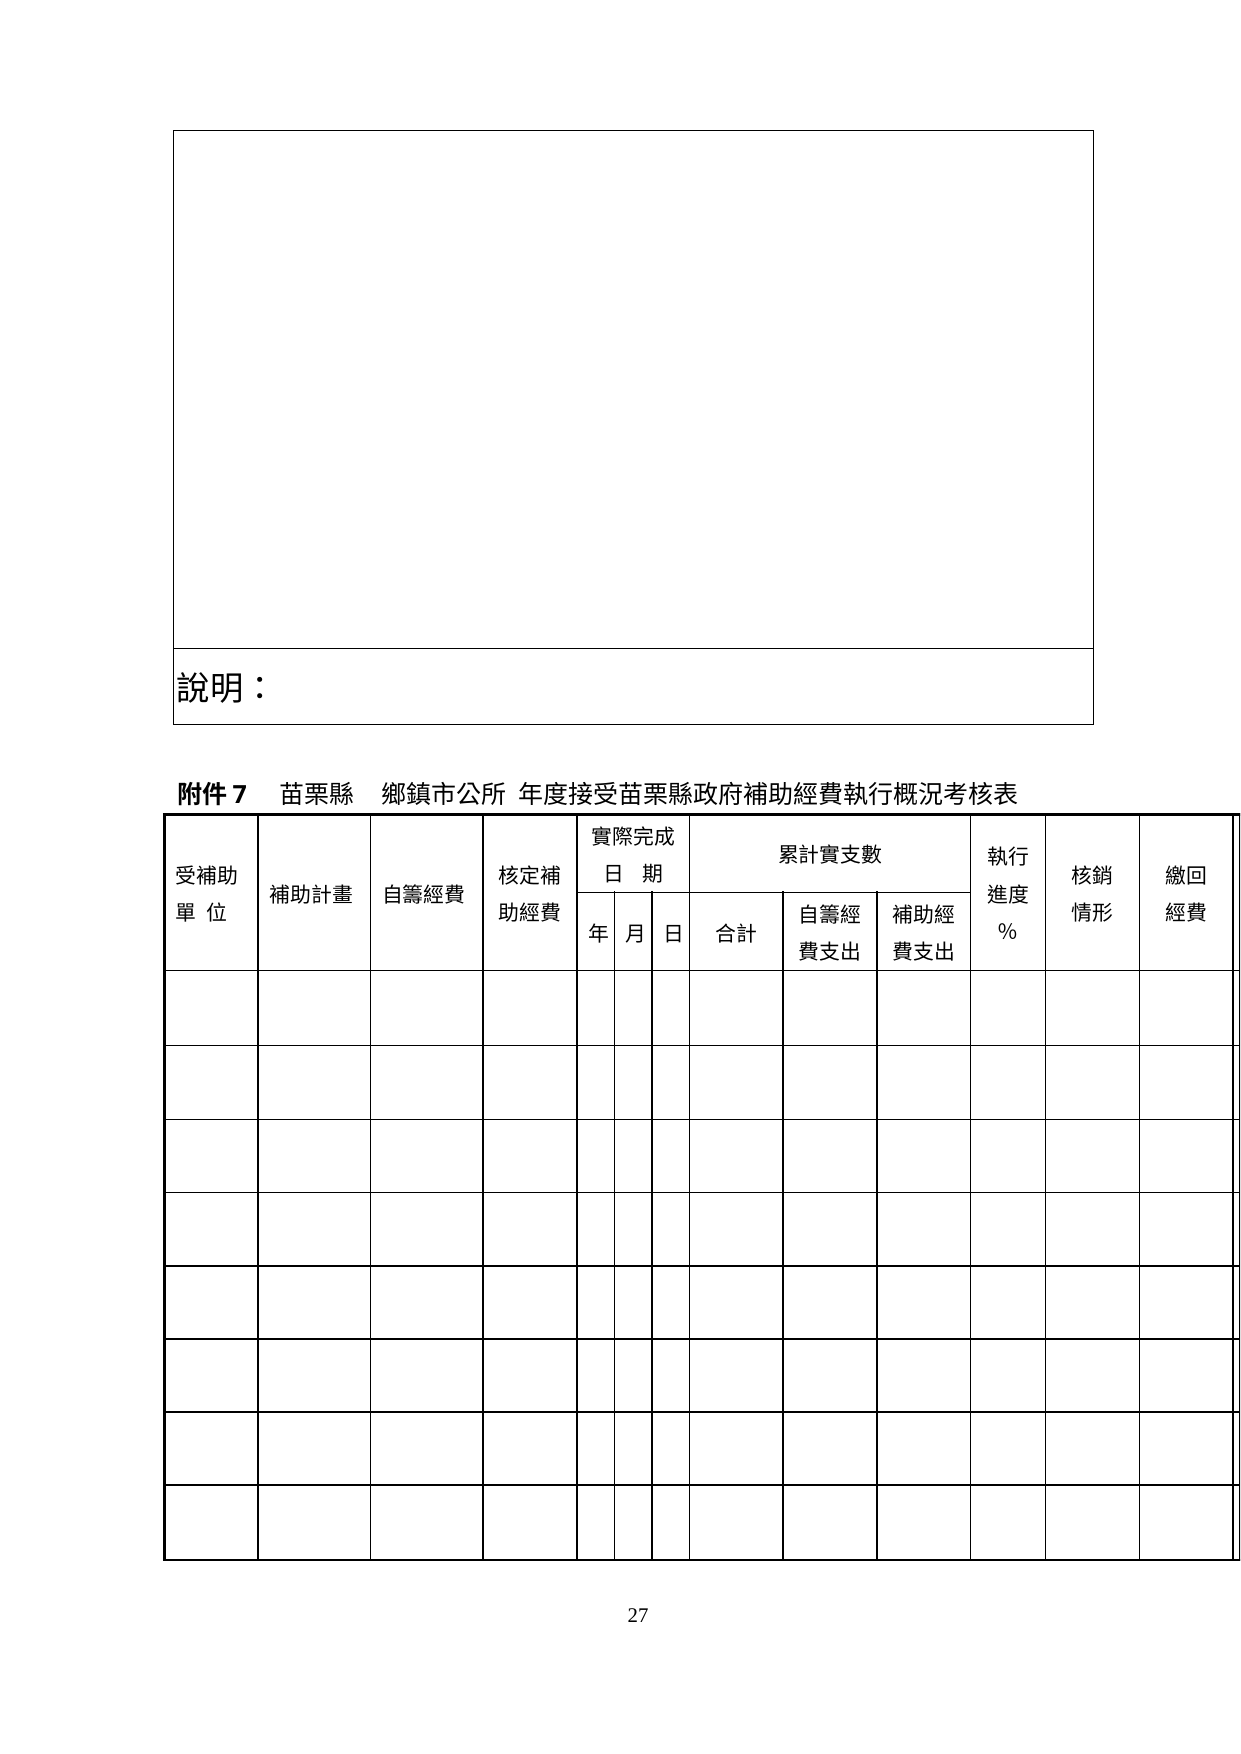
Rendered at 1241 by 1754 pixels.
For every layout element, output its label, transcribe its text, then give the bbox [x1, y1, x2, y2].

table_cell [578, 1046, 614, 1119]
table_cell [259, 1413, 370, 1484]
table_cell [784, 1120, 876, 1192]
table_cell 自籌經費支出 [784, 893, 876, 969]
table_cell [259, 971, 370, 1044]
table_cell [690, 971, 782, 1044]
table_cell [784, 971, 876, 1044]
table_cell [371, 1486, 482, 1559]
text 附件7 苗栗縣 鄉鎮市公所 年度接受苗栗縣政府補助經費執行概況考核表 [177, 765, 1098, 813]
table_cell [878, 1340, 970, 1411]
table_cell [578, 1413, 614, 1484]
table_cell [971, 1486, 1045, 1559]
table_cell [1046, 1340, 1139, 1411]
table_cell [1234, 971, 1239, 1044]
table_header 受補助單 位 [166, 816, 257, 969]
table_cell [1140, 1413, 1232, 1484]
table_cell [1140, 1340, 1232, 1411]
table_cell [259, 1267, 370, 1338]
table_cell [971, 1193, 1045, 1265]
table_cell [259, 1046, 370, 1119]
table_cell [1140, 1120, 1232, 1192]
table_cell [615, 1046, 651, 1119]
table_cell [1234, 1267, 1239, 1338]
table_cell [371, 1193, 482, 1265]
table_header 備註 [1234, 816, 1239, 969]
table_cell 日 [653, 893, 689, 969]
table_cell [578, 1267, 614, 1338]
table_cell [166, 1413, 257, 1484]
table_cell [578, 971, 614, 1044]
table_header 執行進度％ [971, 816, 1045, 969]
text [171, 0, 359, 56]
table_cell [1234, 1486, 1239, 1559]
table_cell [166, 1486, 257, 1559]
table_cell [653, 971, 689, 1044]
table_cell [690, 1486, 782, 1559]
table_cell [1234, 1120, 1239, 1192]
table_cell [1046, 1120, 1139, 1192]
table_cell [371, 971, 482, 1044]
table_cell 補助經費支出 [878, 893, 970, 969]
table_cell [1140, 1046, 1232, 1119]
table_cell [878, 971, 970, 1044]
table_cell [1140, 1486, 1232, 1559]
table_cell [784, 1046, 876, 1119]
table_cell [878, 1486, 970, 1559]
table_cell [1046, 1413, 1139, 1484]
table_cell [653, 1413, 689, 1484]
table_cell [259, 1120, 370, 1192]
table_cell [166, 1046, 257, 1119]
table_cell [653, 1486, 689, 1559]
table_cell [690, 1267, 782, 1338]
table_cell 合計 [690, 893, 782, 969]
table_cell [784, 1193, 876, 1265]
table_header 繳回 經費 [1140, 816, 1232, 969]
table_cell [1046, 1486, 1139, 1559]
table_header 自籌經費 [371, 816, 482, 969]
table_cell [615, 1267, 651, 1338]
table_cell [1234, 1413, 1239, 1484]
table_cell [484, 1046, 576, 1119]
table_cell [878, 1046, 970, 1119]
table_cell [690, 1193, 782, 1265]
table_cell [971, 1267, 1045, 1338]
table_cell [1046, 1193, 1139, 1265]
table_cell [484, 1267, 576, 1338]
table_cell [484, 1120, 576, 1192]
table_cell [615, 1413, 651, 1484]
table_cell [166, 971, 257, 1044]
table_cell [1046, 1267, 1139, 1338]
table_cell [653, 1193, 689, 1265]
table_cell [971, 971, 1045, 1044]
table_cell [878, 1267, 970, 1338]
table_cell [259, 1340, 370, 1411]
table_cell 月 [615, 893, 651, 969]
table_cell [1046, 1046, 1139, 1119]
table_cell [653, 1120, 689, 1192]
table_cell [878, 1193, 970, 1265]
table_cell [1234, 1193, 1239, 1265]
table_cell [484, 1340, 576, 1411]
table_cell [166, 1120, 257, 1192]
table_cell [371, 1046, 482, 1119]
table_header 實際完成 日 期 [578, 816, 689, 891]
table_cell [259, 1193, 370, 1265]
table_cell 年 [578, 893, 614, 969]
table_cell [259, 1486, 370, 1559]
table_cell [784, 1413, 876, 1484]
table_cell [690, 1120, 782, 1192]
table_cell [971, 1120, 1045, 1192]
table_cell [690, 1046, 782, 1119]
table_cell [484, 1486, 576, 1559]
table_cell [971, 1340, 1045, 1411]
table_cell [653, 1340, 689, 1411]
table_cell [1140, 971, 1232, 1044]
table_cell [615, 1486, 651, 1559]
table_header 累計實支數 [690, 816, 970, 891]
table_cell [484, 971, 576, 1044]
table_cell [578, 1486, 614, 1559]
table_cell [971, 1046, 1045, 1119]
table_cell [371, 1413, 482, 1484]
table_cell [615, 1193, 651, 1265]
table_cell [174, 131, 1093, 648]
table_cell [784, 1340, 876, 1411]
table_cell [578, 1340, 614, 1411]
table_cell [1046, 971, 1139, 1044]
table_cell [615, 971, 651, 1044]
table_cell [578, 1193, 614, 1265]
table_cell [166, 1340, 257, 1411]
table_cell [615, 1120, 651, 1192]
table_header 核銷 情形 [1046, 816, 1139, 969]
table_cell [690, 1340, 782, 1411]
table_cell [784, 1267, 876, 1338]
table_header 核定補助經費 [484, 816, 576, 969]
table_cell [484, 1413, 576, 1484]
table_cell [971, 1413, 1045, 1484]
table_cell [1234, 1340, 1239, 1411]
table_cell [484, 1193, 576, 1265]
table_cell [653, 1267, 689, 1338]
table_cell [371, 1267, 482, 1338]
table_cell [371, 1340, 482, 1411]
table_cell [1234, 1046, 1239, 1119]
table_cell [578, 1120, 614, 1192]
table_header 補助計畫 [259, 816, 370, 969]
table_cell [1140, 1193, 1232, 1265]
table_cell [690, 1413, 782, 1484]
table_cell [371, 1120, 482, 1192]
table_cell [878, 1413, 970, 1484]
table_cell [1140, 1267, 1232, 1338]
table_cell 說明： [174, 649, 1093, 724]
table_cell [784, 1486, 876, 1559]
table_cell [653, 1046, 689, 1119]
table_cell [615, 1340, 651, 1411]
table_cell [878, 1120, 970, 1192]
table_cell [166, 1193, 257, 1265]
table_cell [166, 1267, 257, 1338]
